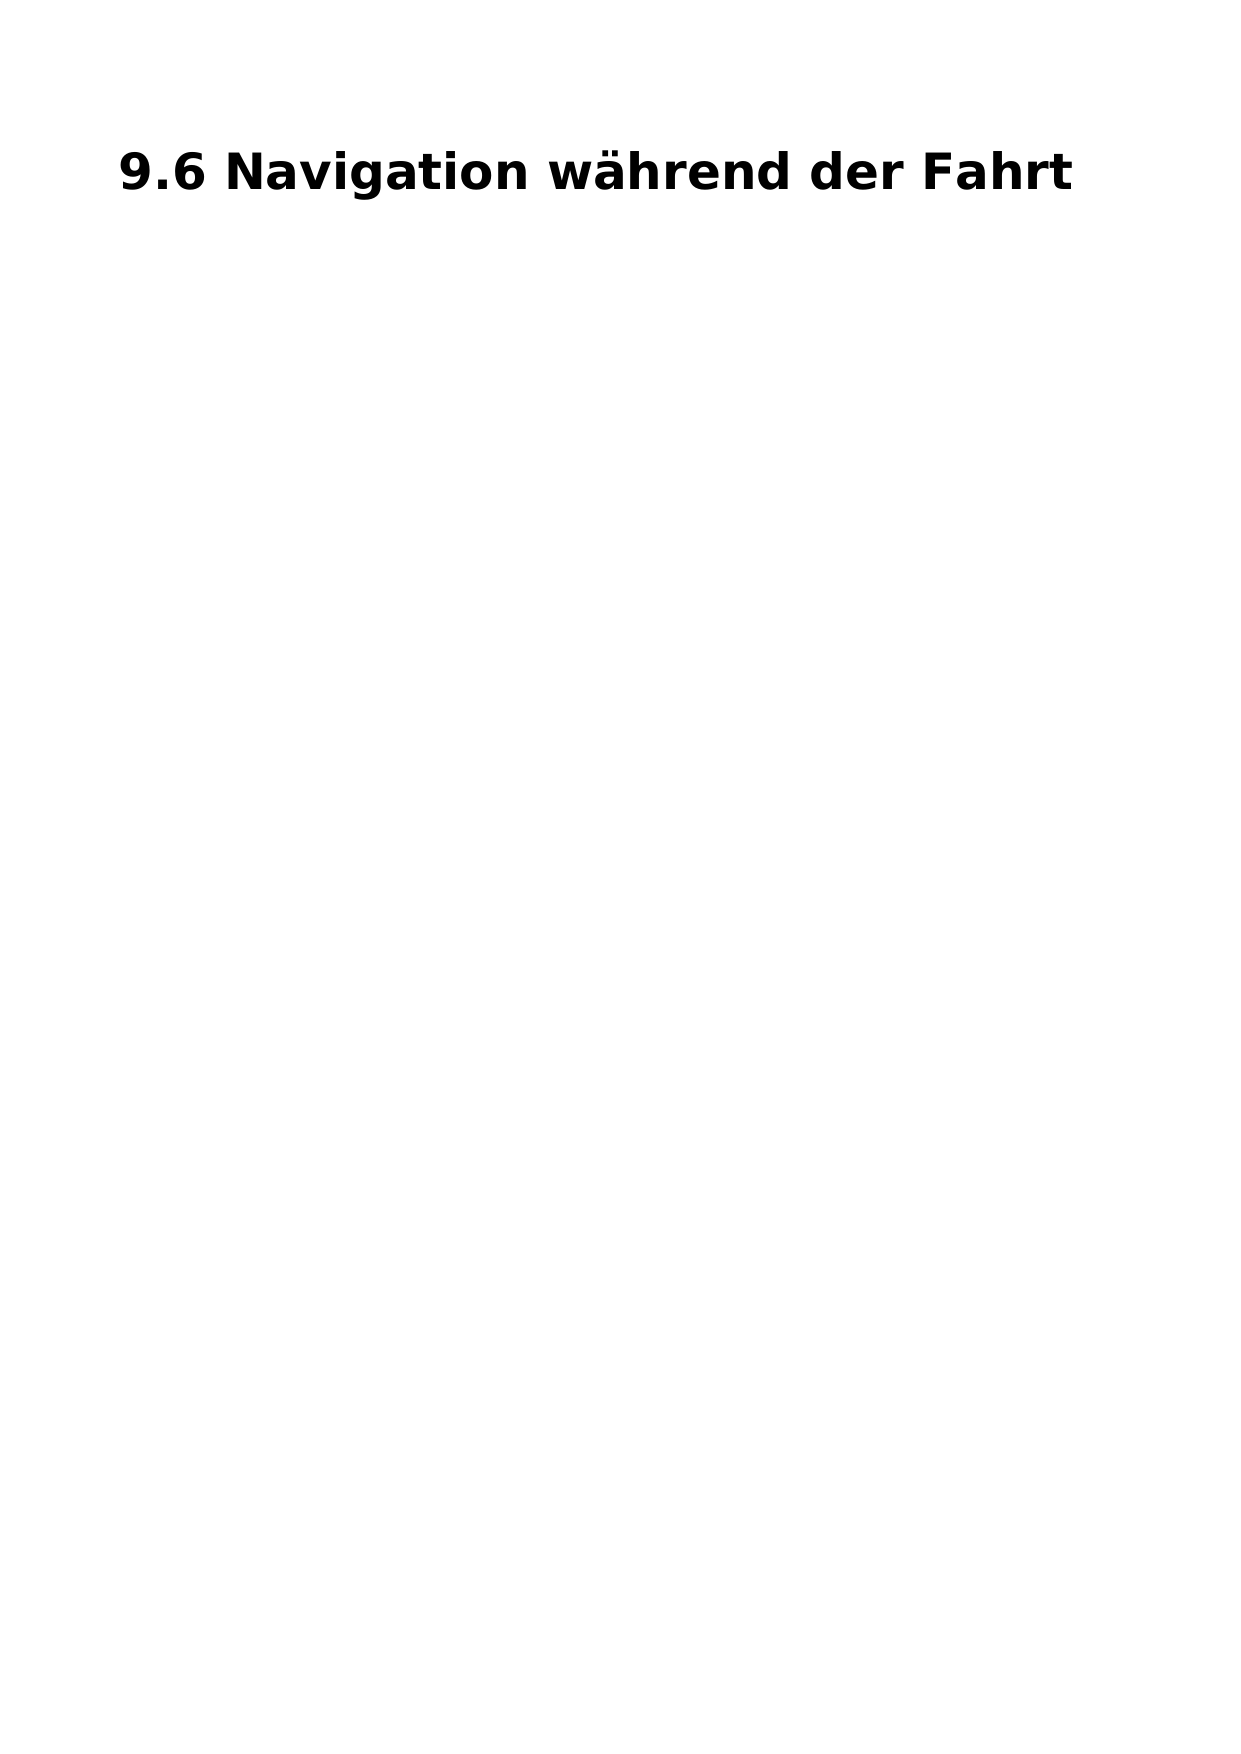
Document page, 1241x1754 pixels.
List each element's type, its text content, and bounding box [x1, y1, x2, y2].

subtitle 9.6 Navigation während der Fahrt [118, 143, 1122, 201]
